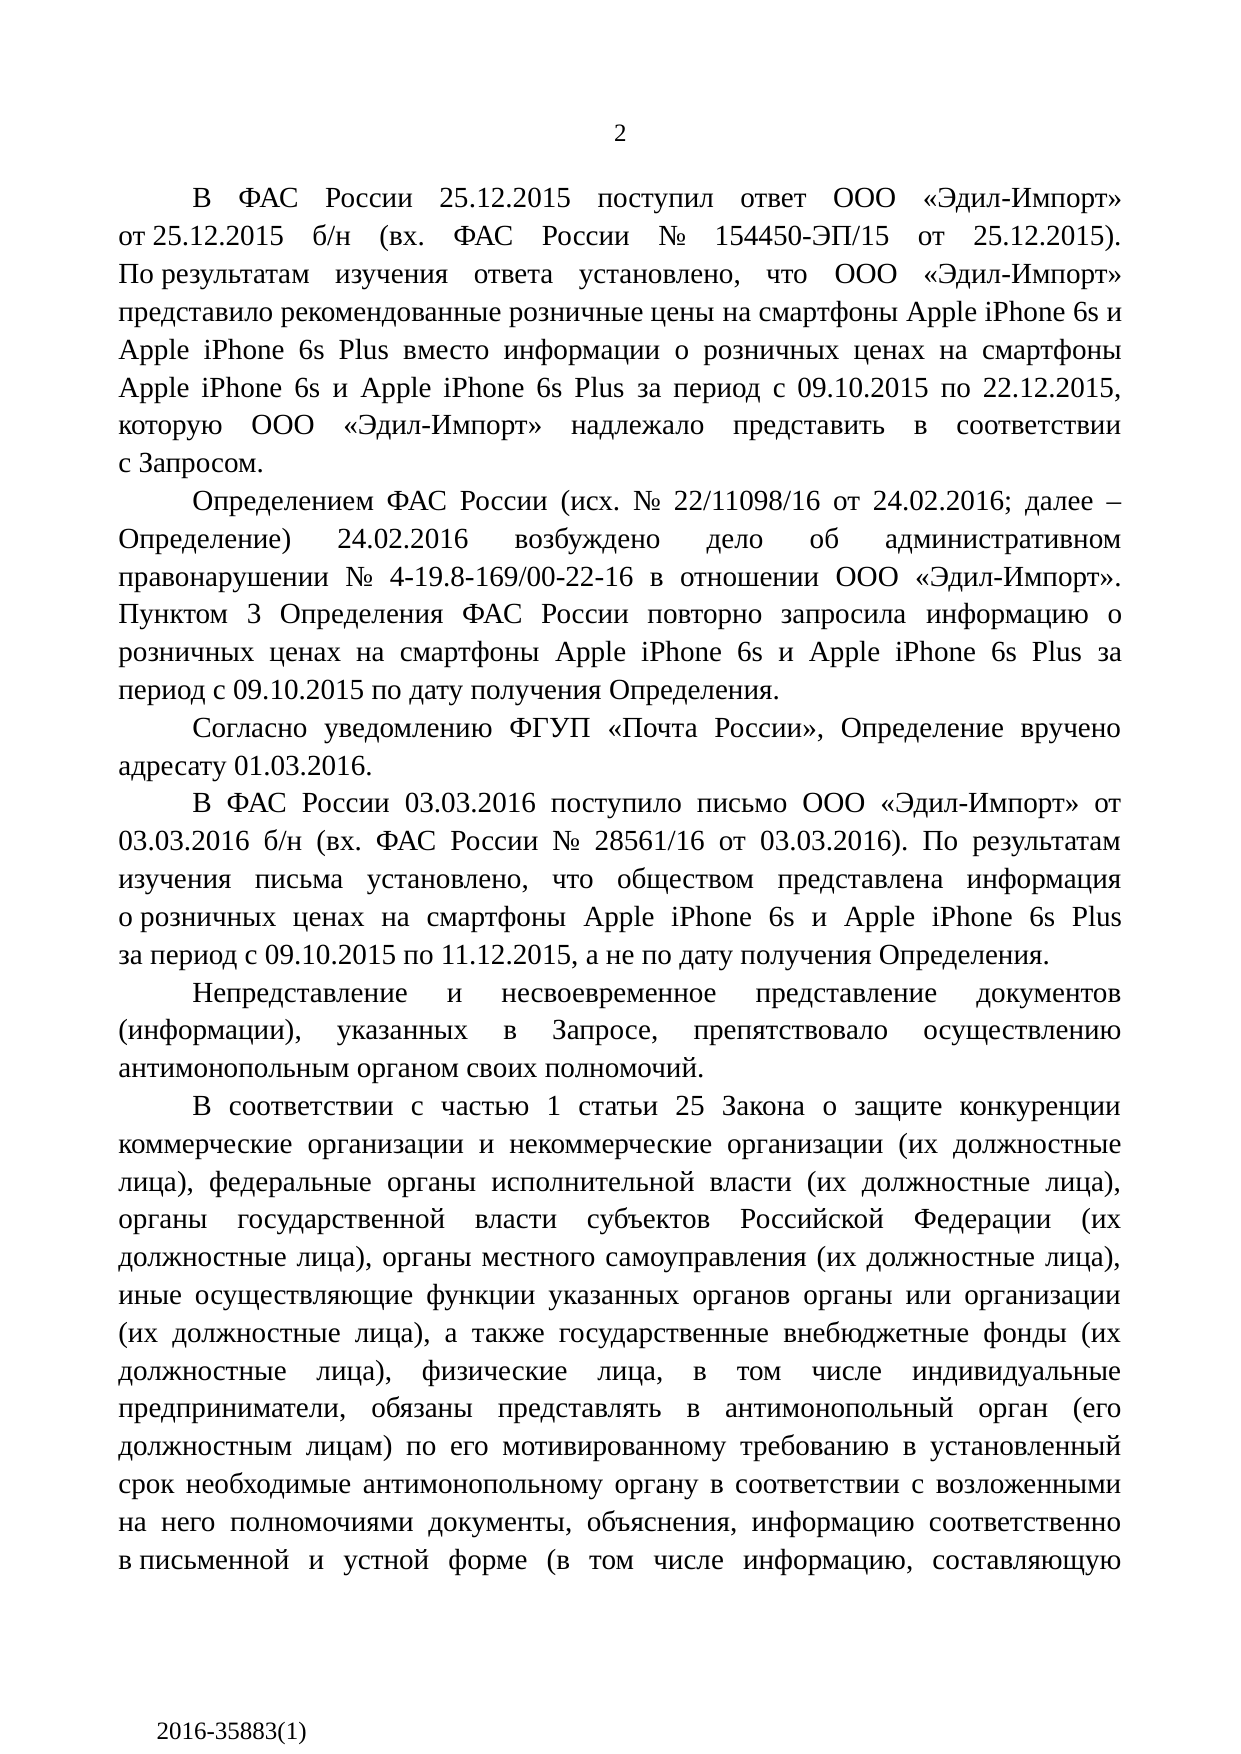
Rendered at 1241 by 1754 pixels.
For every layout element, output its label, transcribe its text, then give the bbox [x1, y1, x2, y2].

text Непредставление и несвоевременное представление документов (информации), указанных в Запросе, препятствовало осуществлению антимонопольным органом своих полномочий. [118, 970, 1122, 1084]
text Определением ФАС России (исх. № 22/11098/16 от 24.02.2016; далее – Определение) 24.02.2016 возбуждено дело об административном правонарушении № 4-19.8-169/00-22-16 в отношении ООО «Эдил-Импорт». Пунктом 3 Определения ФАС России повторно запросила информацию о розничных ценах на смартфоны Apple iPhone 6s и Apple iPhone 6s Plus за период с 09.10.2015 по дату получения Определения. [118, 479, 1122, 706]
text В ФАС России 25.12.2015 поступил ответ ООО «Эдил‑Импорт» от 25.12.2015 б/н (вх. ФАС России № 154450-ЭП/15 от 25.12.2015). По результатам изучения ответа установлено, что ООО «Эдил‑Импорт» представило рекомендованные розничные цены на смартфоны Apple iPhone 6s и Apple iPhone 6s Plus вместо информации о розничных ценах на смартфоны Apple iPhone 6s и Apple iPhone 6s Plus за период с 09.10.2015 по 22.12.2015, которую ООО «Эдил-Импорт» надлежало представить в соответствии с Запросом. [118, 176, 1122, 479]
text Согласно уведомлению ФГУП «Почта России», Определение вручено адресату 01.03.2016. [118, 706, 1122, 781]
text В соответствии с частью 1 статьи 25 Закона о защите конкуренции коммерческие организации и некоммерческие организации (их должностные лица), федеральные органы исполнительной власти (их должностные лица), органы государственной власти субъектов Российской Федерации (их должностные лица), органы местного самоуправления (их должностные лица), иные осуществляющие функции указанных органов органы или организации (их должностные лица), а также государственные внебюджетные фонды (их должностные лица), физические лица, в том числе индивидуальные предприниматели, обязаны представлять в антимонопольный орган (его должностным лицам) по его мотивированному требованию в установленный срок необходимые антимонопольному органу в соответствии с возложенными на него полномочиями документы, объяснения, информацию соответственно в письменной и устной форме (в том числе информацию, составляющую [118, 1084, 1122, 1575]
text В ФАС России 03.03.2016 поступило письмо ООО «Эдил-Импорт» от 03.03.2016 б/н (вх. ФАС России № 28561/16 от 03.03.2016). По результатам изучения письма установлено, что обществом представлена информация о розничных ценах на смартфоны Apple iPhone 6s и Apple iPhone 6s Plus за период с 09.10.2015 по 11.12.2015, а не по дату получения Определения. [118, 781, 1122, 970]
